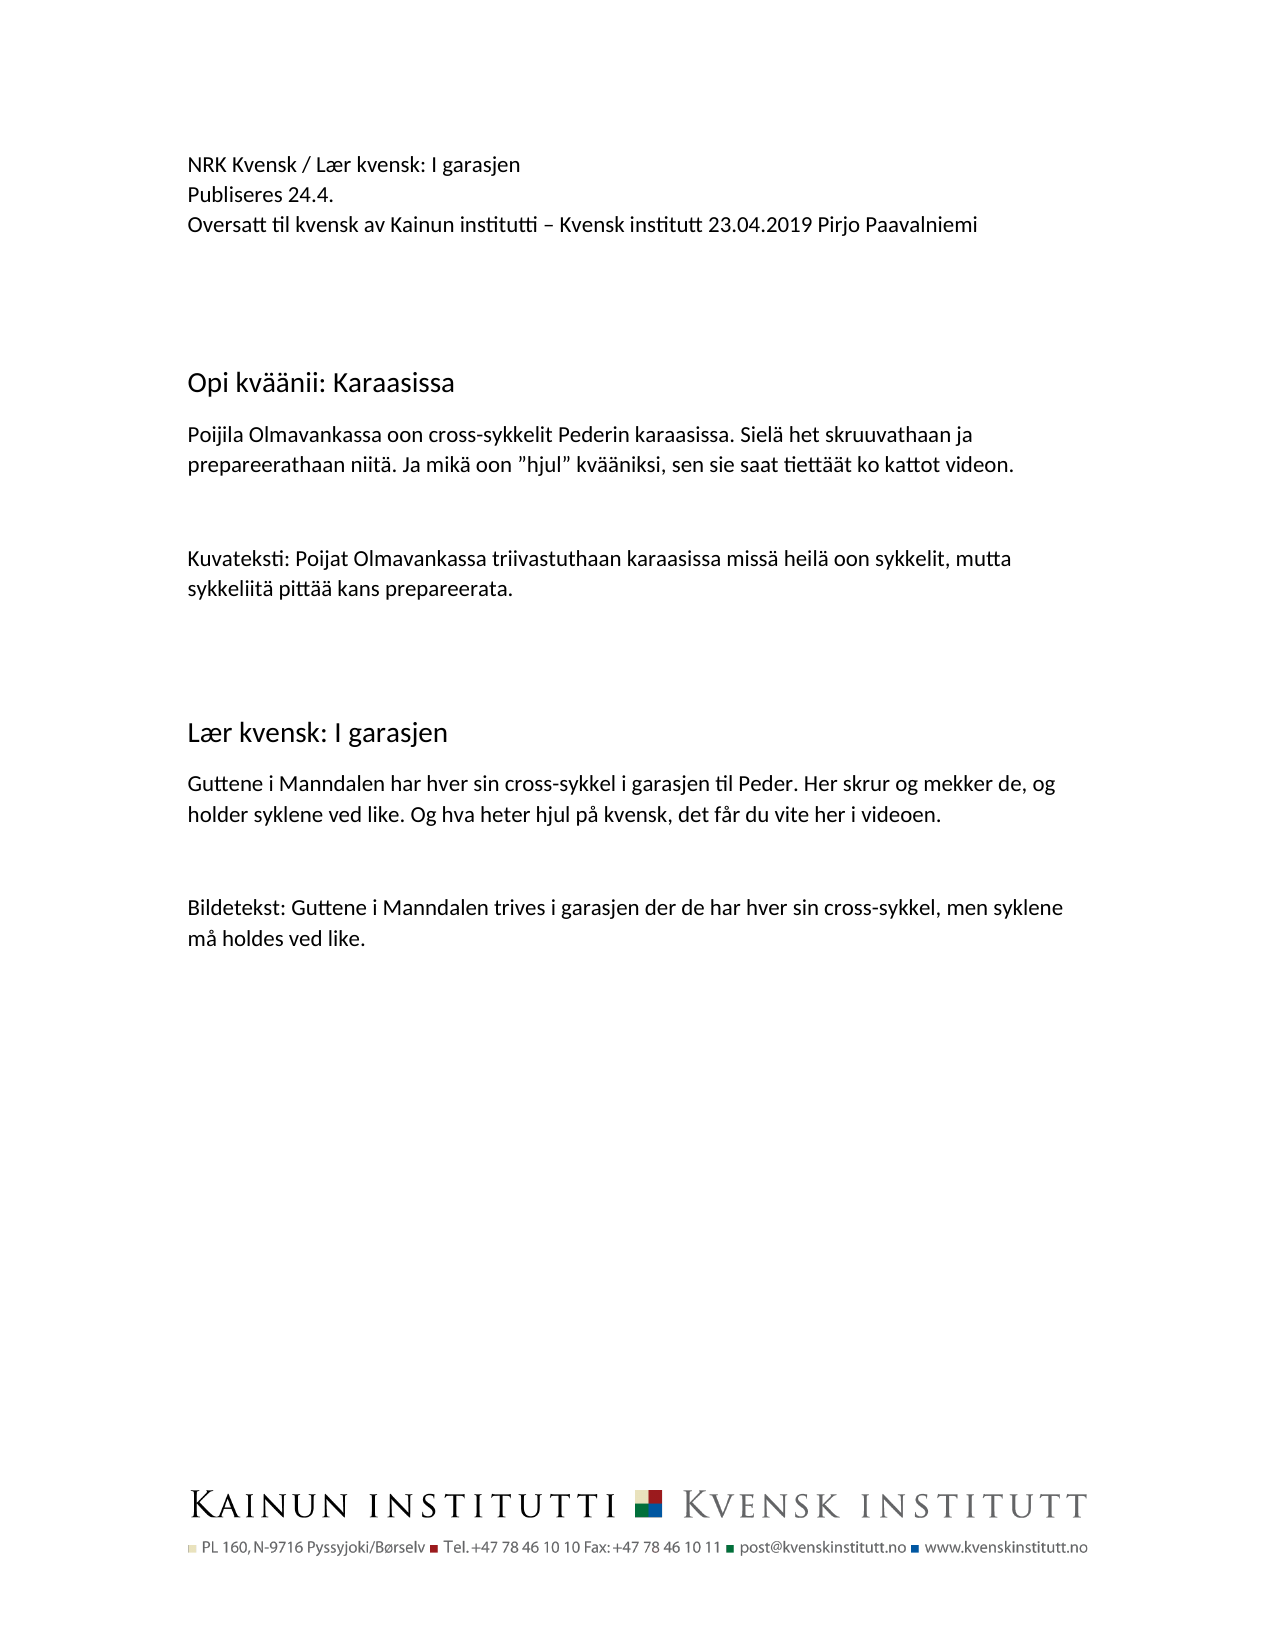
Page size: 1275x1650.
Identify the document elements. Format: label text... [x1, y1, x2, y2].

text Bildetekst: Guttene i Manndalen trives i garasjen der de har hver sin cross-sykkel, men syklene må holdes ved like. [187, 893, 1087, 952]
text NRK Kvensk / Lær kvensk: I garasjen [187, 150, 1087, 178]
text Oversatt til kvensk av Kainun institutti – Kvensk institutt 23.04.2019 Pirjo Paavalniemi [187, 210, 1087, 238]
text Guttene i Manndalen har hver sin cross-sykkel i garasjen til Peder. Her skrur og mekker de, og holder syklene ved like. Og hva heter hjul på kvensk, det får du vite her i videoen. [187, 769, 1087, 828]
picture [187, 1490, 1088, 1558]
text Opi kväänii: Karaasissa [187, 364, 1087, 400]
text Lær kvensk: I garasjen [187, 714, 1087, 750]
text Kuvateksti: Poijat Olmavankassa triivastuthaan karaasissa missä heilä oon sykkelit, mutta sykkeliitä pittää kans prepareerata. [187, 544, 1087, 602]
text Poijila Olmavankassa oon cross-sykkelit Pederin karaasissa. Sielä het skruuvathaan ja prepareerathaan niitä. Ja mikä oon ”hjul” kvääniksi, sen sie saat tiettäät ko kattot videon. [187, 420, 1087, 478]
text Publiseres 24.4. [187, 180, 1087, 208]
